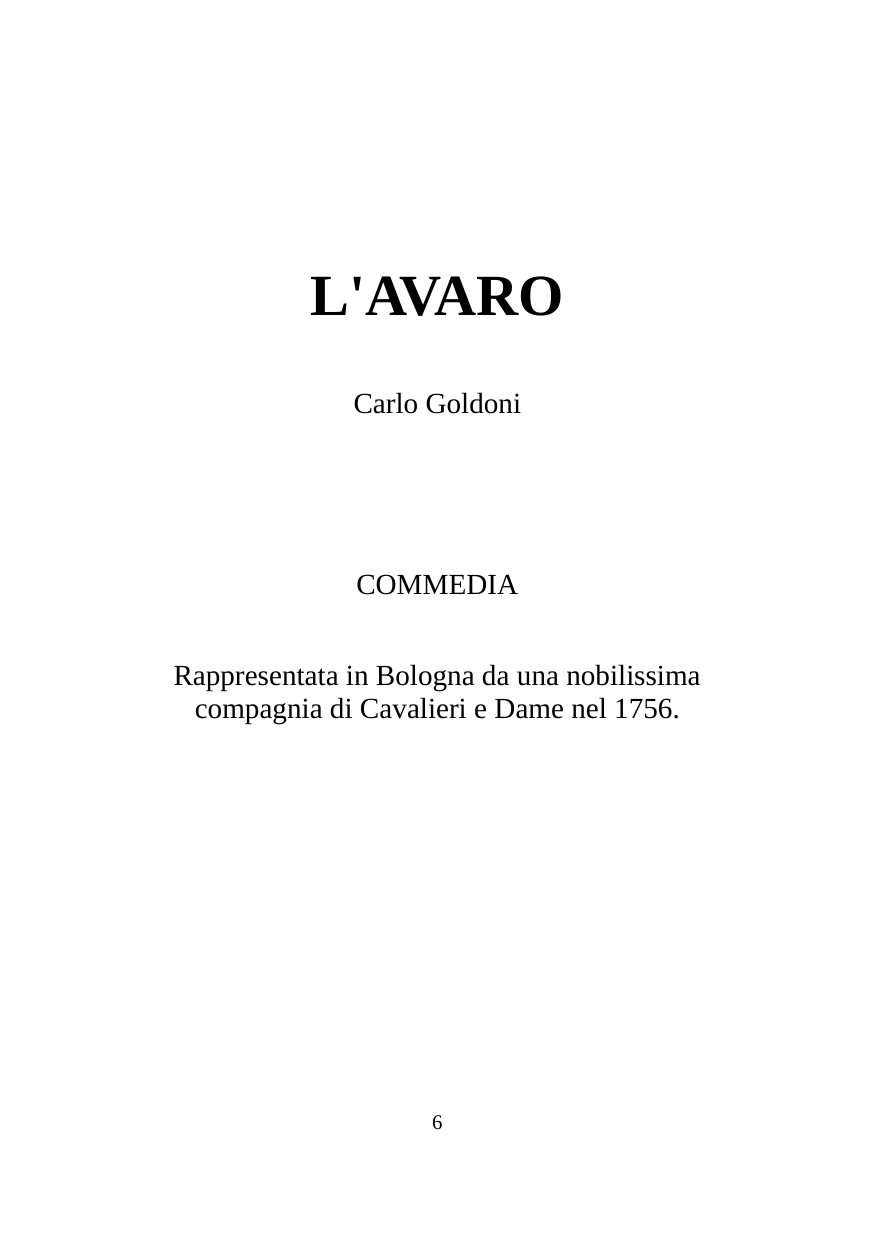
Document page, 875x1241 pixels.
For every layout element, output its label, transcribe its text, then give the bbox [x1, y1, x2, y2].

text COMMEDIA [106, 567, 768, 601]
text Carlo Goldoni [106, 386, 768, 419]
text Rappresentata in Bologna da una nobilissima compagnia di Cavalieri e Dame nel 1756. [106, 658, 768, 725]
title L'AVARO [106, 261, 768, 328]
